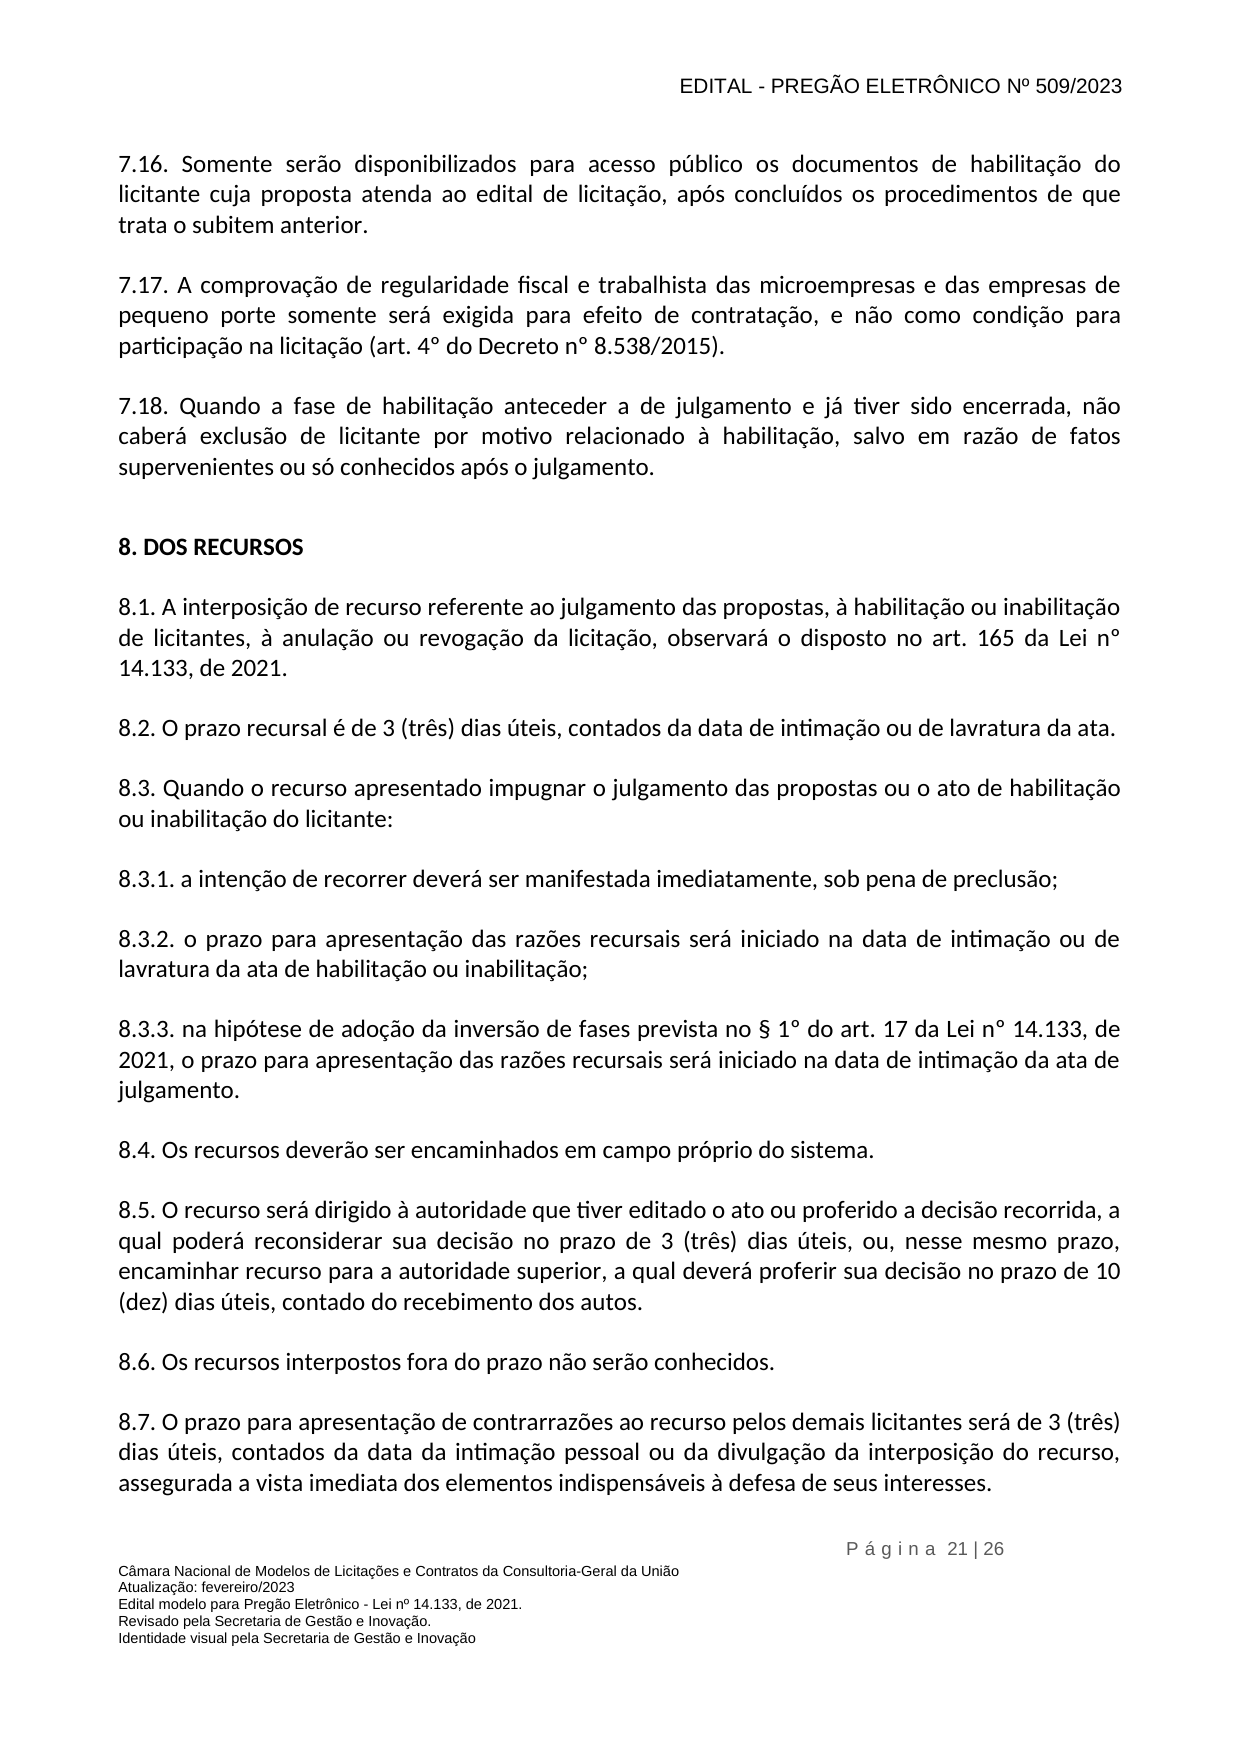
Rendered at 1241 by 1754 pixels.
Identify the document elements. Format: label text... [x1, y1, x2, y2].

text 8.3. Quando o recurso apresentado impugnar o julgamento das propostas ou o ato de habilitação ou inabilitação do licitante: [118, 772, 1122, 833]
text 7.18. Quando a fase de habilitação anteceder a de julgamento e já tiver sido encerrada, não caberá exclusão de licitante por motivo relacionado à habilitação, salvo em razão de fatos supervenientes ou só conhecidos após o julgamento. [118, 390, 1122, 481]
text 7.16. Somente serão disponibilizados para acesso público os documentos de habilitação do licitante cuja proposta atenda ao edital de licitação, após concluídos os procedimentos de que trata o subitem anterior. [118, 148, 1122, 239]
text 8.2. O prazo recursal é de 3 (três) dias úteis, contados da data de intimação ou de lavratura da ata. [118, 712, 1122, 743]
text 7.17. A comprovação de regularidade fiscal e trabalhista das microempresas e das empresas de pequeno porte somente será exigida para efeito de contratação, e não como condição para participação na licitação (art. 4º do Decreto nº 8.538/2015). [118, 269, 1122, 360]
text 8.4. Os recursos deverão ser encaminhados em campo próprio do sistema. [118, 1134, 1122, 1165]
text 8.6. Os recursos interpostos fora do prazo não serão conhecidos. [118, 1346, 1122, 1377]
text 8.5. O recurso será dirigido à autoridade que tiver editado o ato ou proferido a decisão recorrida, a qual poderá reconsiderar sua decisão no prazo de 3 (três) dias úteis, ou, nesse mesmo prazo, encaminhar recurso para a autoridade superior, a qual deverá proferir sua decisão no prazo de 10 (dez) dias úteis, contado do recebimento dos autos. [118, 1194, 1122, 1317]
text 8.3.1. a intenção de recorrer deverá ser manifestada imediatamente, sob pena de preclusão; [118, 863, 1122, 893]
subtitle 8. DOS RECURSOS [118, 531, 1122, 562]
text 8.7. O prazo para apresentação de contrarrazões ao recurso pelos demais licitantes será de 3 (três) dias úteis, contados da data da intimação pessoal ou da divulgação da interposição do recurso, assegurada a vista imediata dos elementos indispensáveis à defesa de seus interesses. [118, 1406, 1122, 1498]
text 8.3.3. na hipótese de adoção da inversão de fases prevista no § 1º do art. 17 da Lei nº 14.133, de 2021, o prazo para apresentação das razões recursais será iniciado na data de intimação da ata de julgamento. [118, 1013, 1122, 1105]
text 8.1. A interposição de recurso referente ao julgamento das propostas, à habilitação ou inabilitação de licitantes, à anulação ou revogação da licitação, observará o disposto no art. 165 da Lei nº 14.133, de 2021. [118, 591, 1122, 683]
text 8.3.2. o prazo para apresentação das razões recursais será iniciado na data de intimação ou de lavratura da ata de habilitação ou inabilitação; [118, 923, 1122, 984]
